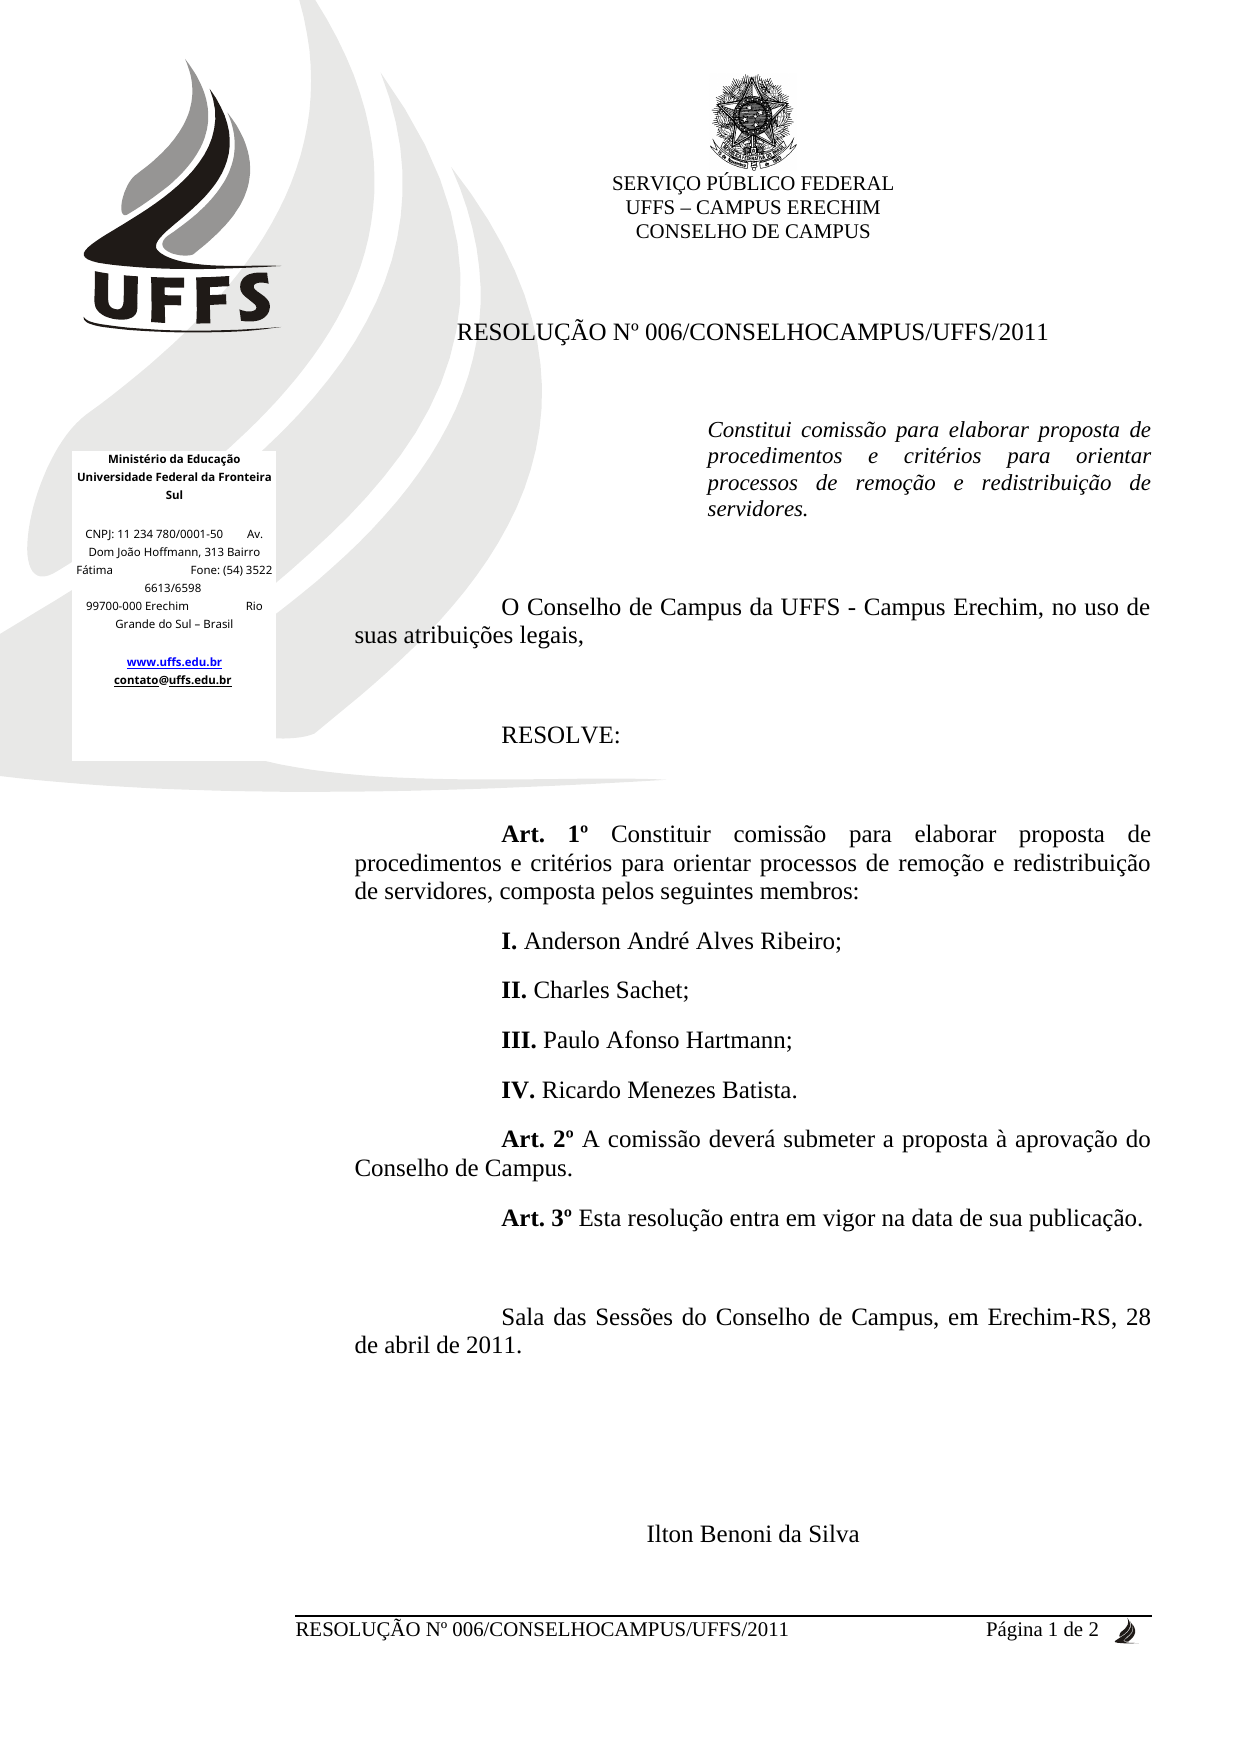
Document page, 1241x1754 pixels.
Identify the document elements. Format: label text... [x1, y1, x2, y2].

text I. Anderson André Alves Ribeiro; [354, 926, 1152, 955]
text Art. 3º Esta resolução entra em vigor na data de sua publicação. [354, 1203, 1152, 1231]
text RESOLVE: [354, 720, 1152, 748]
text Constitui comissão para elaborar proposta de procedimentos e critérios para orientar processos de remoção e redistribuição de servidores. [707, 416, 1152, 521]
text Art. 1º Constituir comissão para elaborar proposta de procedimentos e critérios para orientar processos de remoção e redistribuição de servidores, composta pelos seguintes membros: [354, 819, 1152, 905]
text III. Paulo Afonso Hartmann; [354, 1025, 1152, 1054]
text O Conselho de Campus da UFFS - Campus Erechim, no uso de suas atribuições legais, [414, 592, 1152, 649]
text Ilton Benoni da Silva [354, 1519, 1152, 1548]
text RESOLUÇÃO Nº 006/CONSELHOCAMPUS/UFFS/2011 [532, 317, 1152, 346]
text II. Charles Sachet; [354, 976, 1152, 1004]
text Sala das Sessões do Conselho de Campus, em Erechim-RS, 28 de abril de 2011. [354, 1302, 1152, 1359]
text Art. 2º A comissão deverá submeter a proposta à aprovação do Conselho de Campus. [354, 1124, 1152, 1182]
text IV. Ricardo Menezes Batista. [354, 1075, 1152, 1103]
